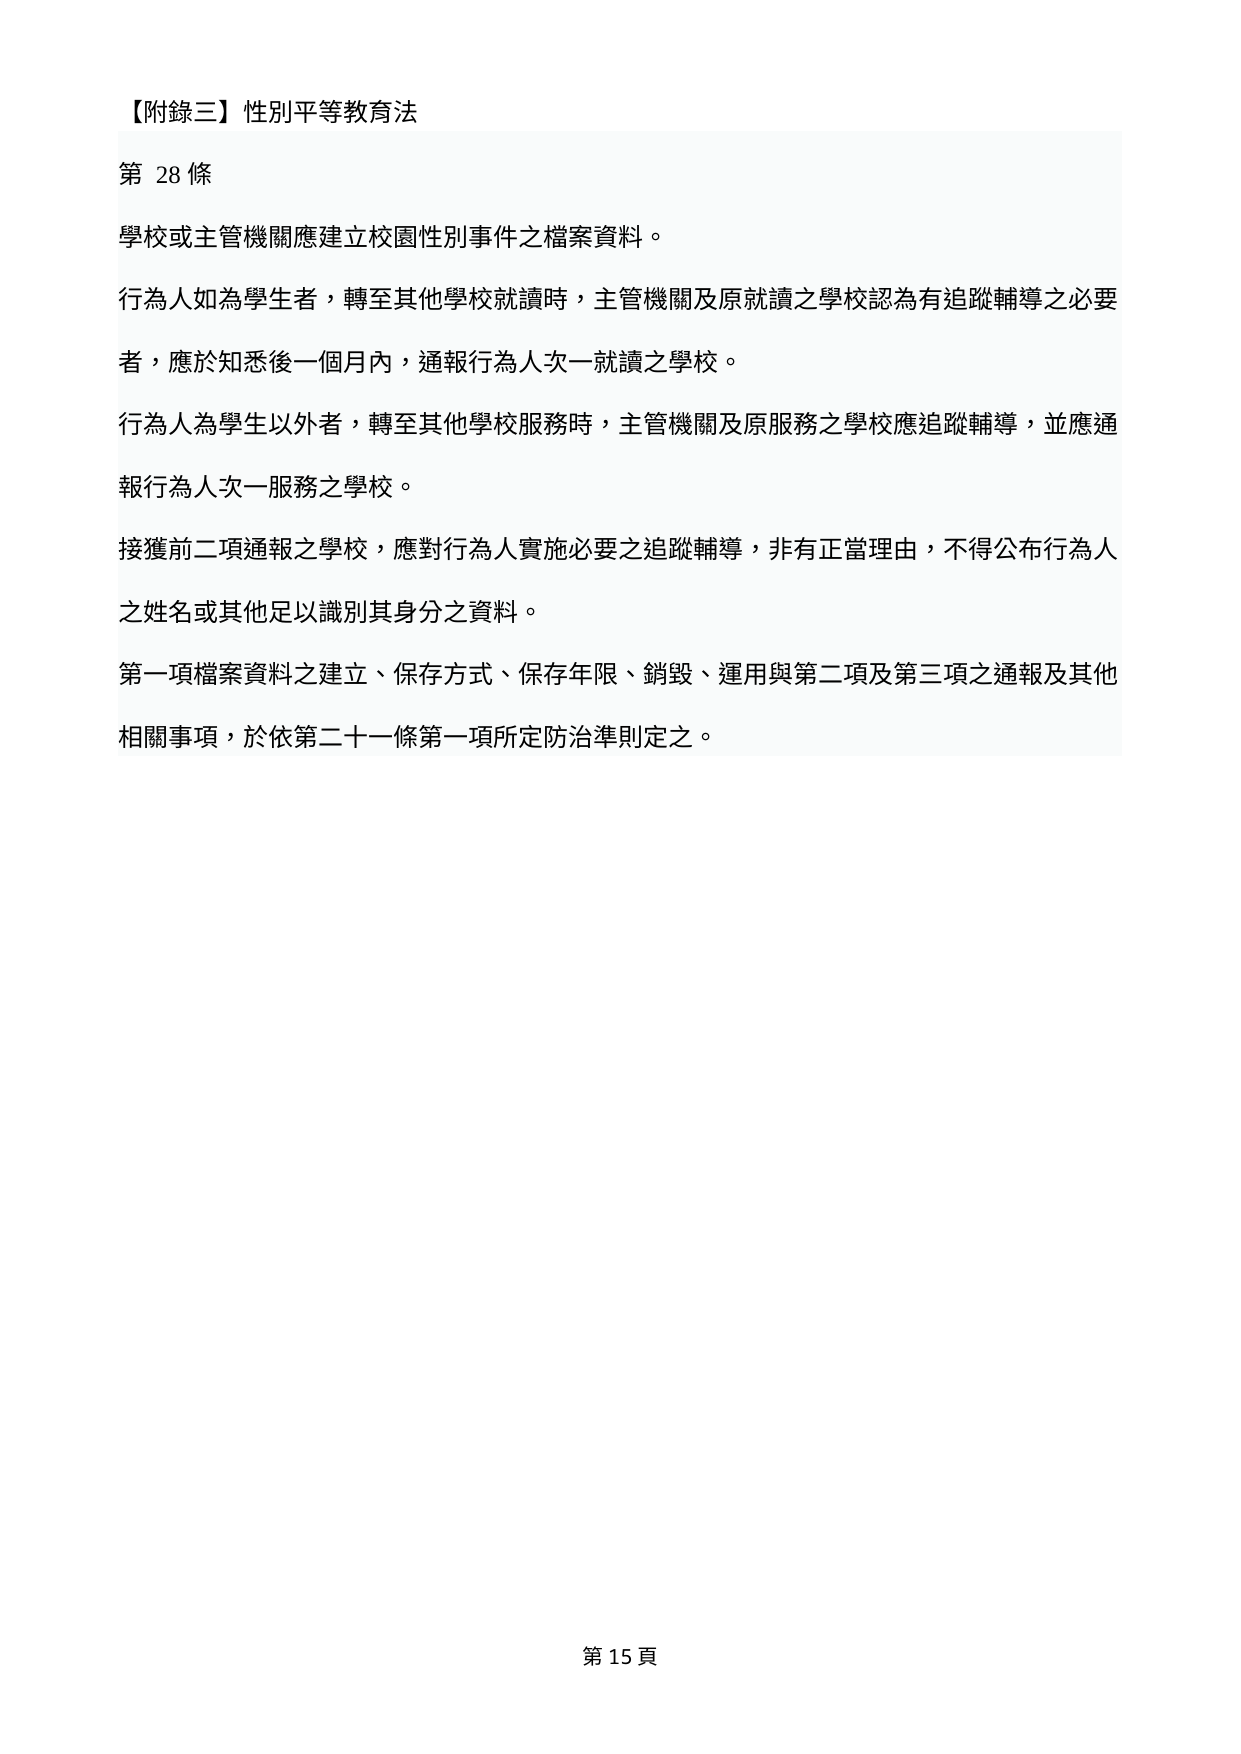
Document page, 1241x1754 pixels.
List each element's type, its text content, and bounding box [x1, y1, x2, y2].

text 接獲前二項通報之學校，應對行為人實施必要之追蹤輔導，非有正當理由，不得公布行為人之姓名或其他足以識別其身分之資料。 [118, 506, 1122, 631]
text 【附錄三】性別平等教育法 [118, 68, 1122, 131]
text 第 28 條 [118, 131, 1122, 193]
text 第一項檔案資料之建立、保存方式、保存年限、銷毀、運用與第二項及第三項之通報及其他相關事項，於依第二十一條第一項所定防治準則定之。 [118, 631, 1122, 756]
text 行為人如為學生者，轉至其他學校就讀時，主管機關及原就讀之學校認為有追蹤輔導之必要者，應於知悉後一個月內，通報行為人次一就讀之學校。 [118, 256, 1122, 381]
text 行為人為學生以外者，轉至其他學校服務時，主管機關及原服務之學校應追蹤輔導，並應通報行為人次一服務之學校。 [118, 381, 1122, 506]
text 學校或主管機關應建立校園性別事件之檔案資料。 [118, 193, 1122, 256]
